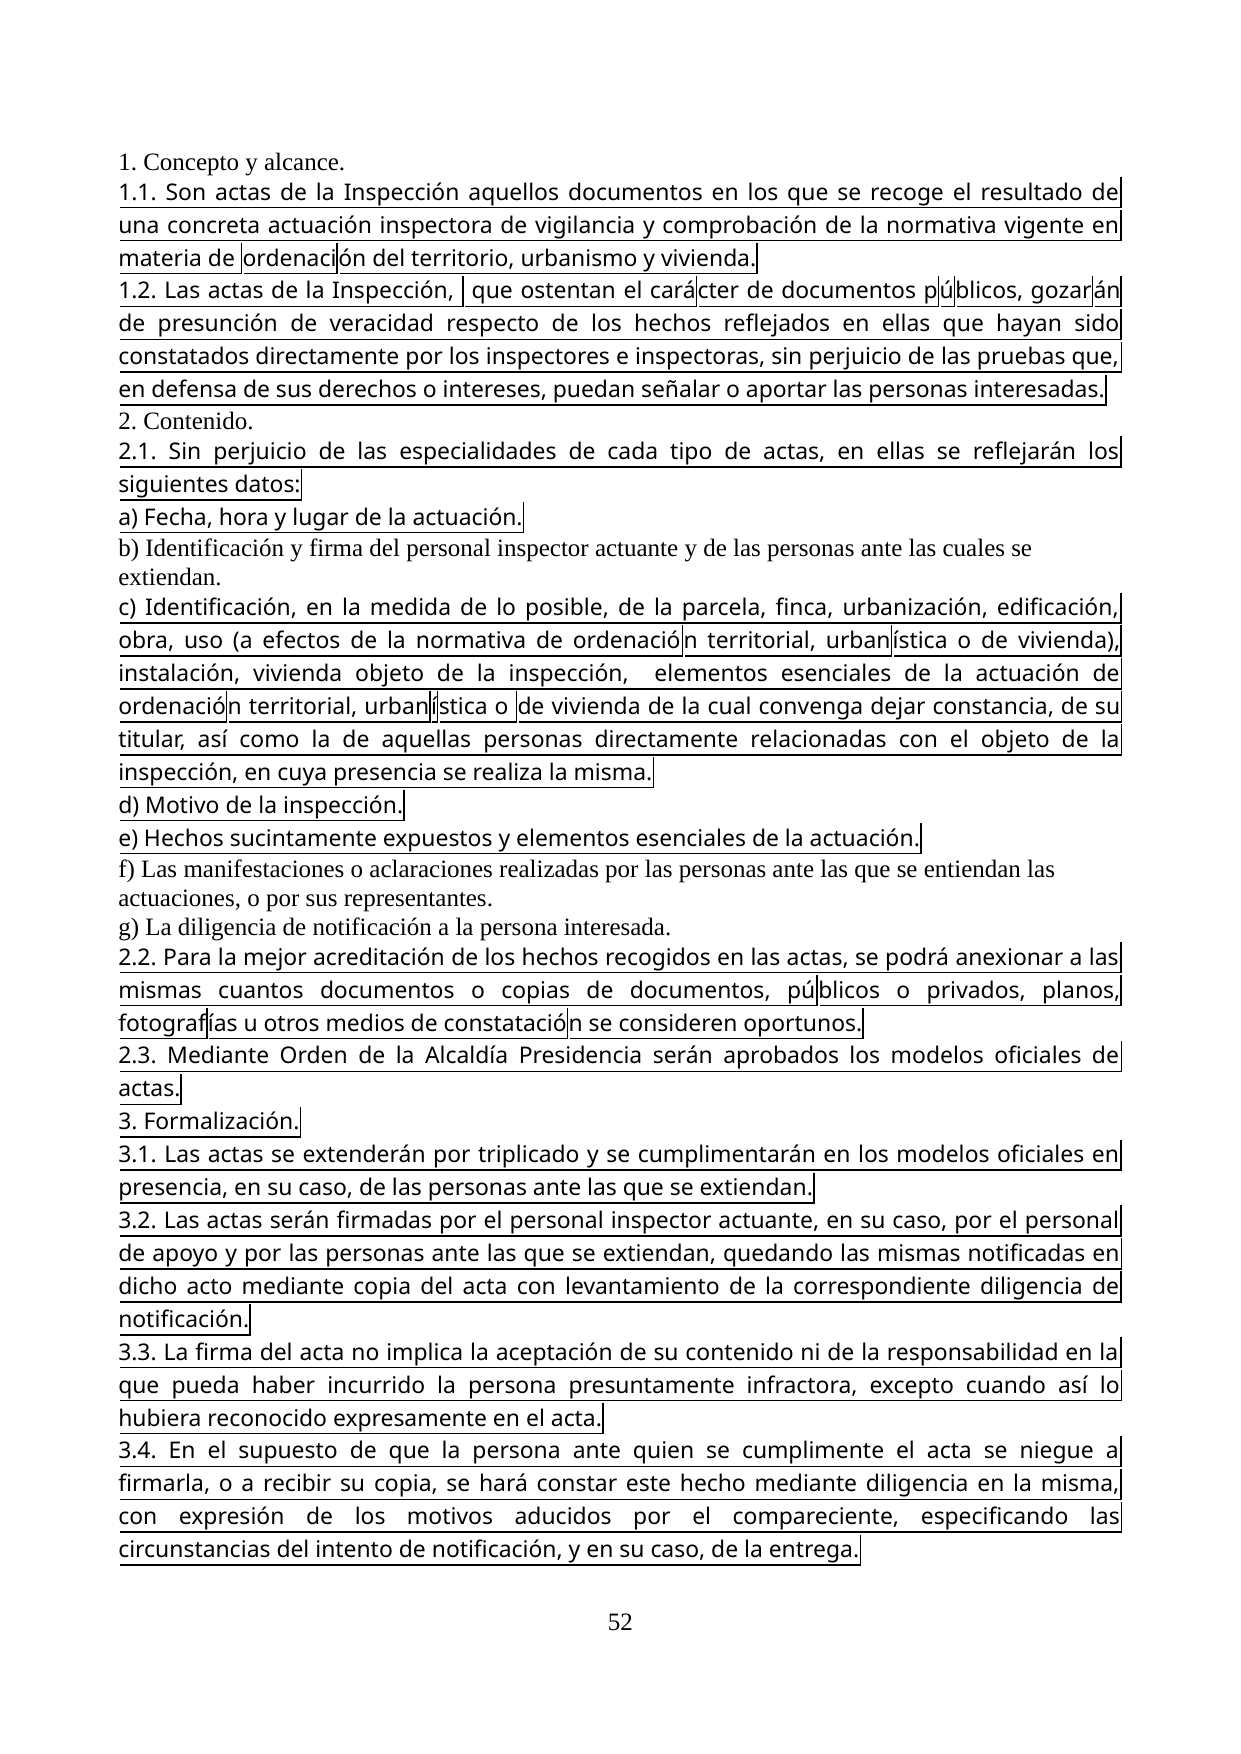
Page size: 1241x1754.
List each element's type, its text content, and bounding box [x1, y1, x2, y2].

text g) La diligencia de notificación a la persona interesada. [118, 912, 1122, 941]
text 2. Contenido. [118, 406, 1122, 435]
text d) Motivo de la inspección. [118, 788, 1122, 821]
text 3. Formalización. [118, 1105, 1122, 1138]
text 3.1. Las actas se extenderán por triplicado y se cumplimentarán en los modelos oficiales en presencia, en su caso, de las personas ante las que se extiendan. [118, 1138, 1122, 1204]
text f) Las manifestaciones o aclaraciones realizadas por las personas ante las que se entiendan las actuaciones, o por sus representantes. [118, 854, 1122, 912]
text 3.2. Las actas serán firmadas por el personal inspector actuante, en su caso, por el personal de apoyo y por las personas ante las que se extiendan, quedando las mismas notificadas en dicho acto mediante copia del acta con levantamiento de la correspondiente diligencia de notificación. [118, 1204, 1122, 1336]
text 2.1. Sin perjuicio de las especialidades de cada tipo de actas, en ellas se reflejarán los siguientes datos: [118, 435, 1122, 501]
text 3.3. La firma del acta no implica la aceptación de su contenido ni de la responsabilidad en la que pueda haber incurrido la persona presuntamente infractora, excepto cuando así lo hubiera reconocido expresamente en el acta. [118, 1336, 1122, 1434]
text 2.3. Mediante Orden de la Alcaldía Presidencia serán aprobados los modelos oficiales de actas. [118, 1039, 1122, 1105]
text 1. Concepto y alcance. [118, 147, 1122, 176]
text e) Hechos sucintamente expuestos y elementos esenciales de la actuación. [118, 821, 1122, 854]
text 2.2. Para la mejor acreditación de los hechos recogidos en las actas, se podrá anexionar a las mismas cuantos documentos o copias de documentos, públicos o privados, planos, fotografías u otros medios de constatación se consideren oportunos. [118, 941, 1122, 1039]
text a) Fecha, hora y lugar de la actuación. [118, 501, 1122, 533]
text b) Identificación y firma del personal inspector actuante y de las personas ante las cuales se extiendan. [118, 533, 1122, 591]
text c) Identificación, en la medida de lo posible, de la parcela, finca, urbanización, edificación, obra, uso (a efectos de la normativa de ordenación territorial, urbanística o de vivienda), instalación, vivienda objeto de la inspección, elementos esenciales de la actuación de ordenación territorial, urbanística o de vivienda de la cual convenga dejar constancia, de su titular, así como la de aquellas personas directamente relacionadas con el objeto de la inspección, en cuya presencia se realiza la misma. [118, 591, 1122, 788]
text 1.1. Son actas de la Inspección aquellos documentos en los que se recoge el resultado de una concreta actuación inspectora de vigilancia y comprobación de la normativa vigente en materia de ordenación del territorio, urbanismo y vivienda. [118, 176, 1122, 274]
text 3.4. En el supuesto de que la persona ante quien se cumplimente el acta se niegue a firmarla, o a recibir su copia, se hará constar este hecho mediante diligencia en la misma, con expresión de los motivos aducidos por el compareciente, especificando las circunstancias del intento de notificación, y en su caso, de la entrega. [118, 1434, 1122, 1566]
text 1.2. Las actas de la Inspección, que ostentan el carácter de documentos públicos, gozarán de presunción de veracidad respecto de los hechos reflejados en ellas que hayan sido constatados directamente por los inspectores e inspectoras, sin perjuicio de las pruebas que, en defensa de sus derechos o intereses, puedan señalar o aportar las personas interesadas. [118, 274, 1122, 406]
